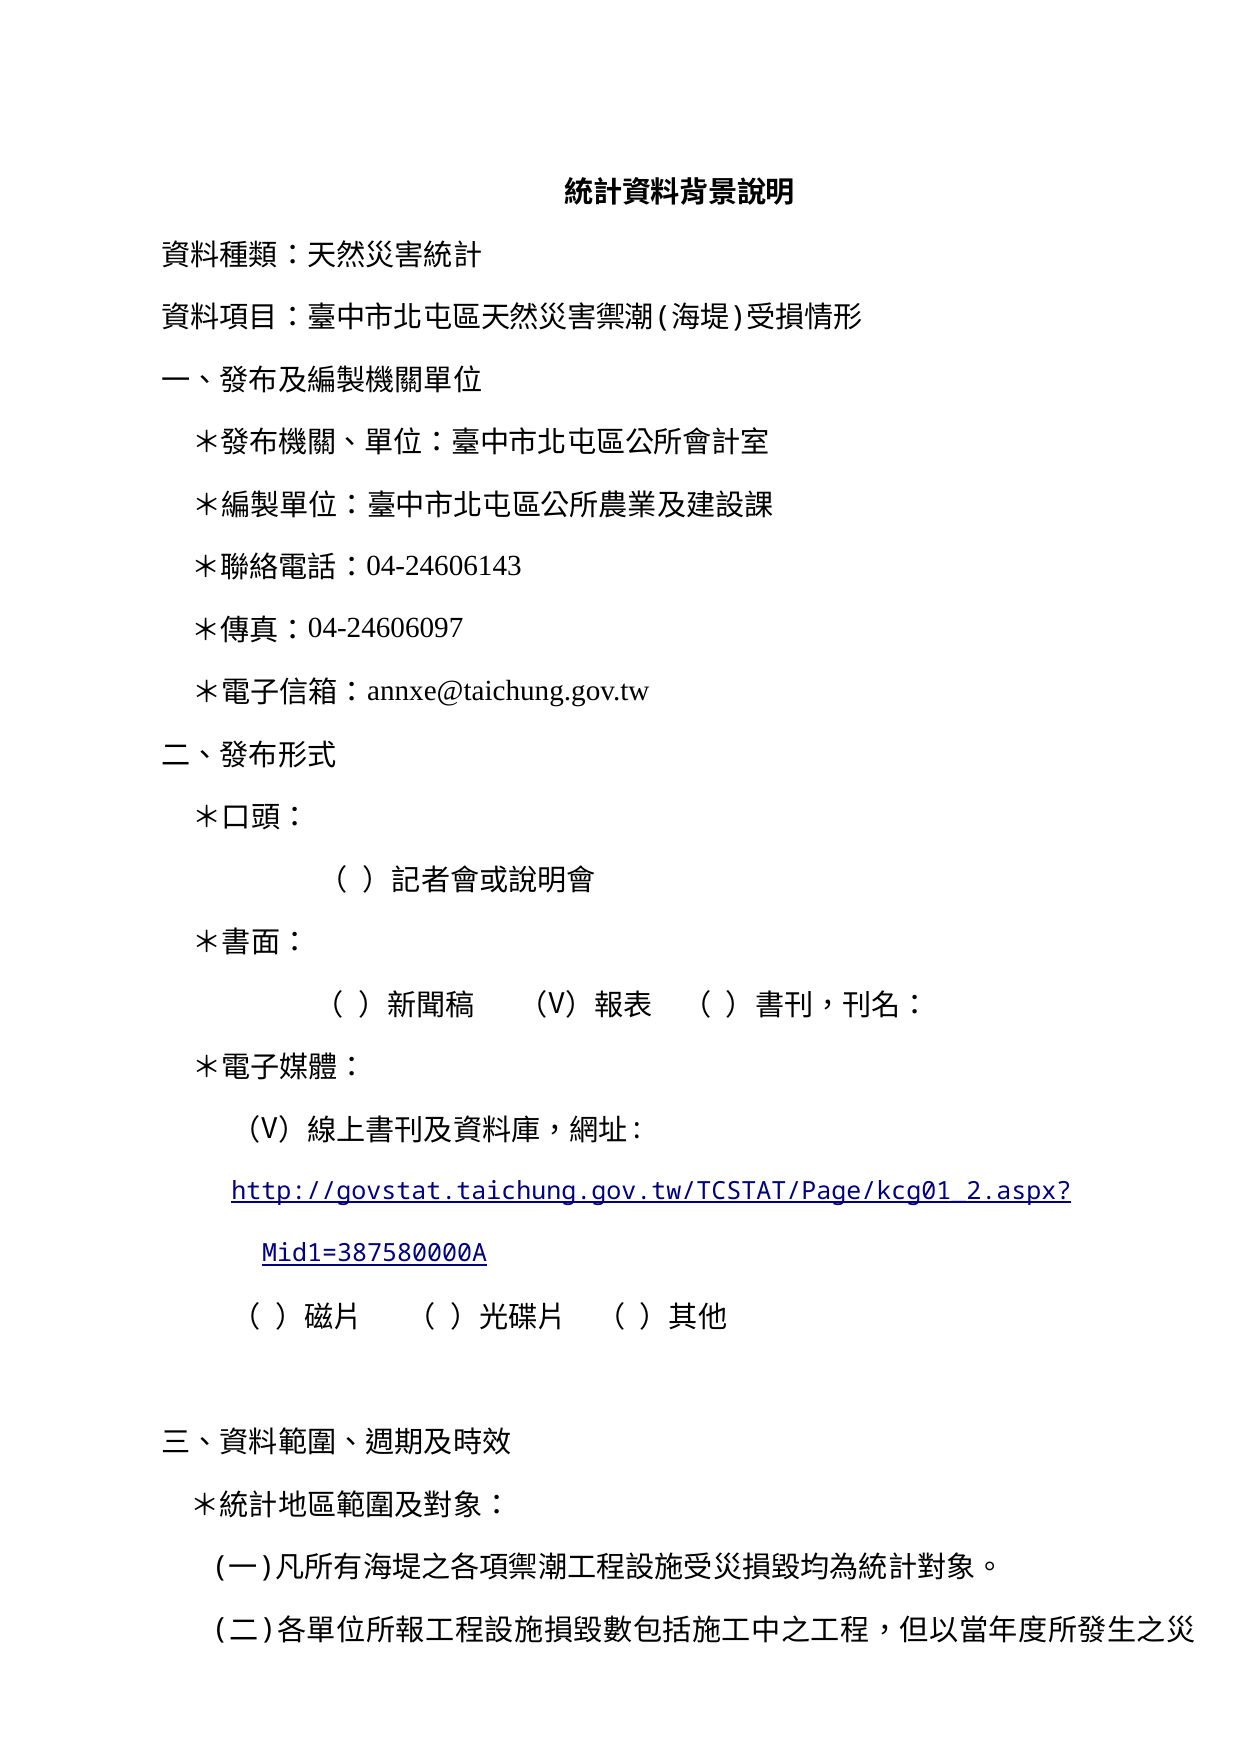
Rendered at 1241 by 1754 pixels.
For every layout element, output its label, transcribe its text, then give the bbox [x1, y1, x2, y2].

table_header 統計資料背景說明 資料種類：天然災害統計 資料項目：臺中市北屯區天然災害禦潮(海堤)受損情形 一、發布及編製機關單位 ＊發布機關、單位：臺中市北屯區公所會計室 ＊編製單位：臺中市北屯區公所農業及建設課 ＊聯絡電話：04-24606143 ＊傳真：04-24606097 ＊電子信箱：annxe@taichung.gov.tw 二、發布形式 口頭： （ ）記者會或說明會 書面： （ ）新聞稿 （V）報表 （ ）書刊，刊名： ＊電子媒體： （V）線上書刊及資料庫，網址: http://govstat.taichung.gov.tw/TCSTAT/Page/kcg01_2.aspx?Mid1=387580000A （ ）磁片 （ ）光碟片 （ ）其他 三、資料範圍、週期及時效 ＊統計地區範圍及對象： (一)凡所有海堤之各項禦潮工程設施受災損毀均為統計對象。 (二)各單位所報工程設施損毀數包括施工中之工程，但以當年度所發生之災 [150, 148, 1209, 1648]
